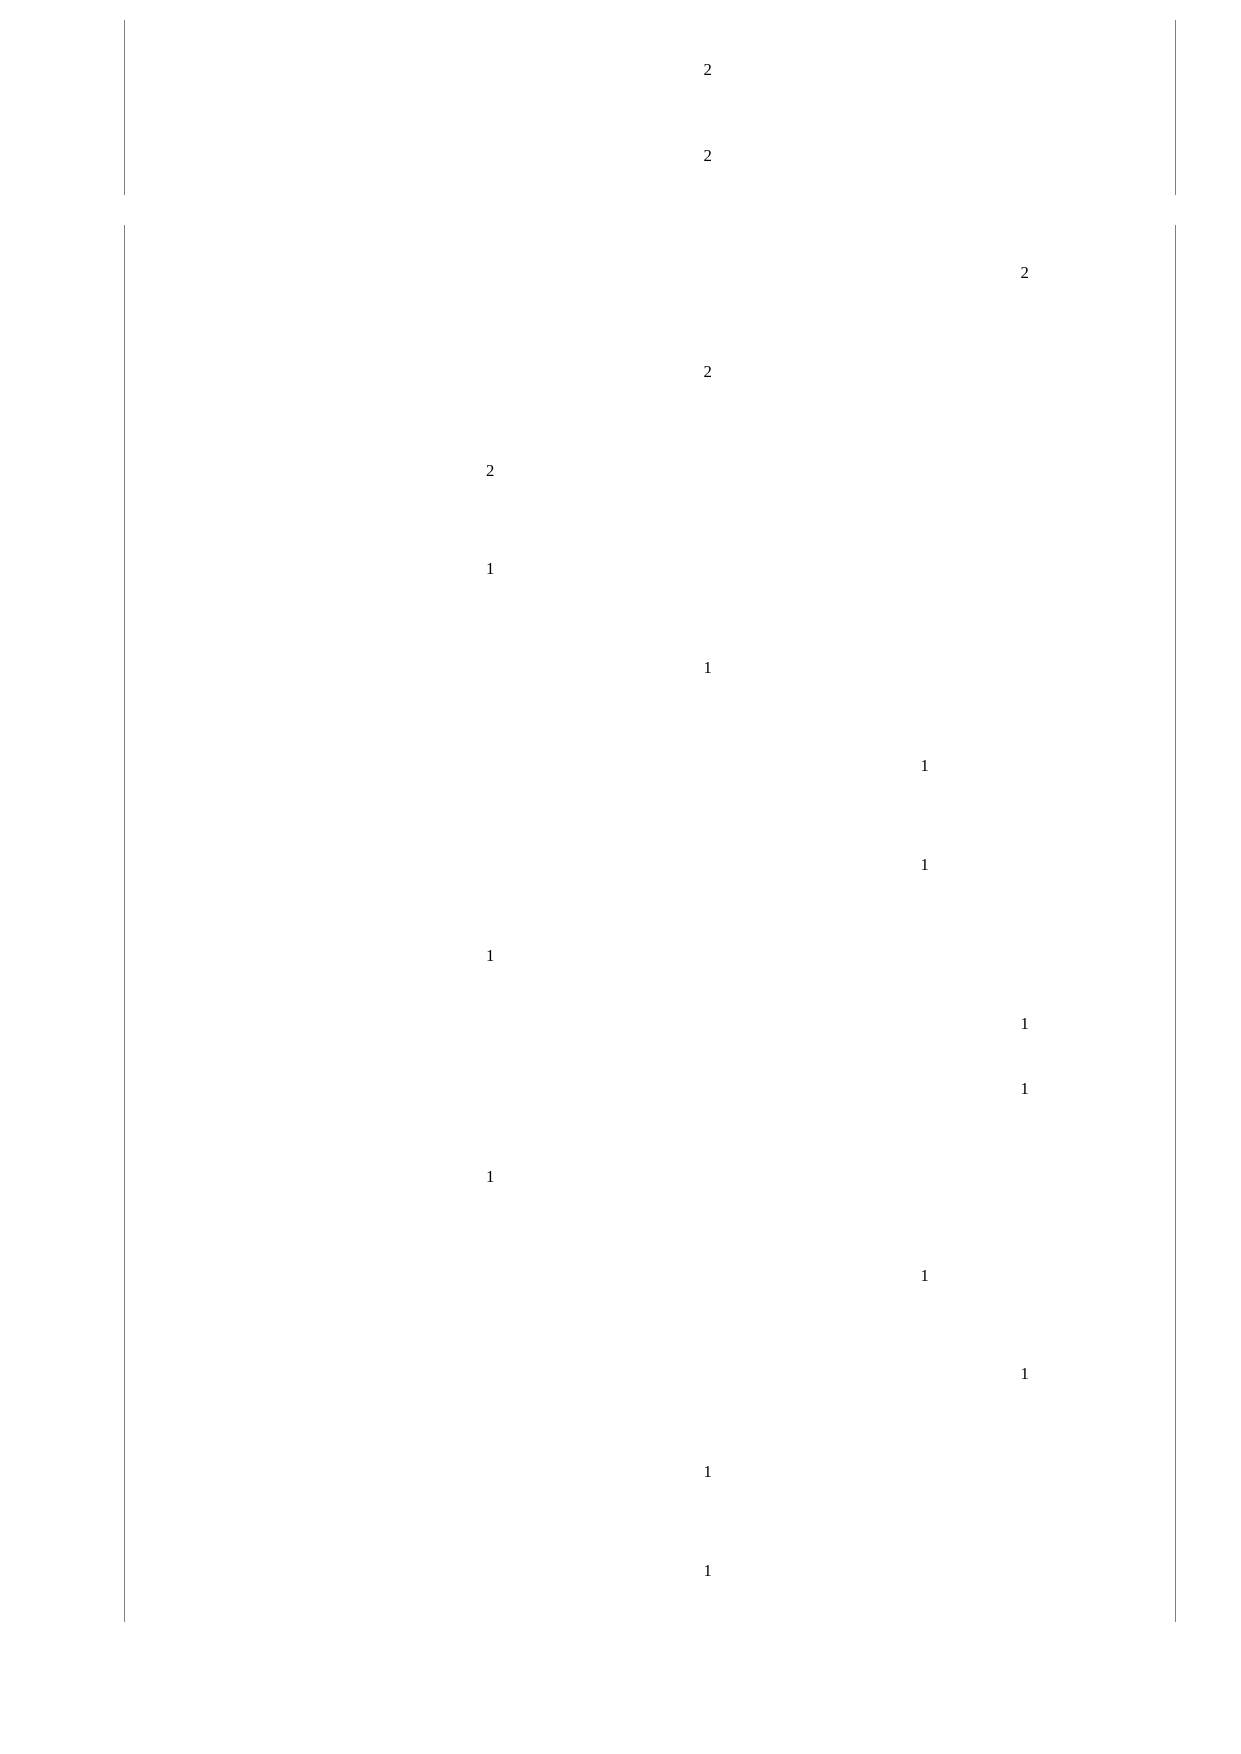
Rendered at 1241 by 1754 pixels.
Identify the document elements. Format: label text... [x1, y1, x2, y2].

table_cell [978, 522, 1075, 617]
table_cell [878, 1052, 975, 1127]
table_cell [544, 122, 653, 191]
table_cell [444, 1229, 541, 1324]
table_cell [444, 1052, 541, 1127]
table_cell [544, 818, 653, 913]
table_cell 1 [1078, 1130, 1175, 1225]
table_cell 1 [1078, 1425, 1175, 1521]
table_cell SITE GOVERNAMENTAL [125, 122, 441, 191]
table_header 2 [1078, 225, 1175, 322]
table_cell 1 [1078, 522, 1175, 617]
table_cell 2 [1078, 325, 1175, 421]
table_cell [657, 522, 764, 617]
table_cell 1 [1078, 1229, 1175, 1324]
table_cell [878, 23, 975, 118]
table_cell [978, 325, 1075, 421]
table_cell [878, 1130, 975, 1225]
table_cell 2 [444, 424, 541, 519]
table_cell [657, 424, 764, 519]
table_cell [767, 818, 875, 913]
table_cell [978, 424, 1075, 519]
table_cell [878, 1327, 975, 1422]
table_cell [978, 818, 1075, 913]
table_cell [657, 916, 764, 997]
table_cell [878, 916, 975, 997]
table_cell [657, 1052, 764, 1127]
table_cell [878, 325, 975, 421]
table_cell [878, 621, 975, 716]
table_cell FISCALIZAÇÃO TRIBUTÁRIA [125, 1327, 441, 1422]
table_header [878, 225, 975, 322]
table_cell 2 [657, 23, 764, 118]
table_cell [657, 1229, 764, 1324]
table_cell [657, 719, 764, 814]
table_cell [544, 1130, 653, 1225]
table_cell [544, 1000, 653, 1049]
table_cell EMPRESA PRESTADORA,TERCEIRIZADA NA SAÚDE PÚBLICA [125, 1524, 441, 1619]
table_cell [544, 424, 653, 519]
table_cell [544, 1425, 653, 1521]
table_cell 1 [444, 522, 541, 617]
table_cell [767, 1425, 875, 1521]
table_cell [978, 916, 1075, 997]
table_cell [544, 23, 653, 118]
table_cell 1 [878, 818, 975, 913]
table_cell 1 [1078, 818, 1175, 913]
table_cell [767, 1524, 875, 1619]
table_cell [544, 522, 653, 617]
table_cell 1 [1078, 1000, 1175, 1049]
table_cell 2 [657, 325, 764, 421]
table_cell 1 [1078, 916, 1175, 997]
table_cell [444, 325, 541, 421]
table_cell IMPLANTAÇÃO E MANUTENÇÃO DE PROGRAMAS E PROJETOS AMBIENTAIS [125, 1130, 441, 1225]
table_cell [444, 1524, 541, 1619]
table_cell 1 [444, 916, 541, 997]
table_cell [544, 1524, 653, 1619]
table_cell [978, 621, 1075, 716]
table_cell [767, 719, 875, 814]
table_cell [444, 1327, 541, 1422]
table_cell 2 [1078, 122, 1175, 191]
table_cell 1 [1078, 1327, 1175, 1422]
table_cell [978, 122, 1075, 191]
table_cell [767, 1229, 875, 1324]
table_cell 2 [1078, 424, 1175, 519]
table_cell [978, 1229, 1075, 1324]
table_cell [657, 818, 764, 913]
table_cell [767, 522, 875, 617]
table_cell [444, 122, 541, 191]
table_cell 1 [657, 1425, 764, 1521]
table_cell [767, 621, 875, 716]
table_cell CONDUTA NO ATENDIMENTO PRESTADO [125, 719, 441, 814]
table_header ABUSO DE AUTORIDADE COMETIDO POR SERVIDOR PÚBLICO [125, 225, 441, 322]
table_cell 1 [978, 1000, 1075, 1049]
table_header [544, 225, 653, 322]
table_cell VALOR COBRADO EM SERVIÇO,TAXA DE ÓRGÃO,ENTIDADE PÚBLICA [125, 818, 441, 913]
table_cell [767, 916, 875, 997]
table_cell [444, 1425, 541, 1521]
table_cell [878, 122, 975, 191]
table_cell 1 [1078, 1524, 1175, 1619]
table_cell [767, 1052, 875, 1127]
table_cell 2 [657, 122, 764, 191]
table_cell 1 [1078, 1052, 1175, 1127]
table_cell [657, 1130, 764, 1225]
table_cell [767, 23, 875, 118]
table_cell [657, 1000, 764, 1049]
table_cell 1 [878, 719, 975, 814]
table_cell [978, 1130, 1075, 1225]
table_cell 1 [978, 1052, 1075, 1127]
table_cell [878, 1000, 975, 1049]
table_cell [878, 1425, 975, 1521]
table_cell FISCALIZAÇÃO EM MANUTENÇÃO E CONSERVAÇÃO DO IMÓVEL [125, 522, 441, 617]
table_cell [444, 719, 541, 814]
table_cell 1 [1078, 719, 1175, 814]
table_cell [978, 23, 1075, 118]
table_cell 2 [1078, 23, 1175, 118]
table_cell [767, 1327, 875, 1422]
table_cell [544, 719, 653, 814]
table_cell FURTOS EM ORGÃOS,ENTIDADES PÚBLICAS [125, 325, 441, 421]
table_cell [878, 1524, 975, 1619]
table_cell 1 [878, 1229, 975, 1324]
table_cell DENÚNCIA CRIME DE CALÚNIA [125, 1052, 441, 1127]
table_cell ASSÉDIO MORAL [125, 1000, 441, 1049]
table_cell [767, 1130, 875, 1225]
table_cell ANIMAIS SILVESTRES MACHUCADOS [125, 23, 441, 118]
table_cell 1 [1078, 621, 1175, 716]
table_header [444, 225, 541, 322]
table_cell 1 [978, 1327, 1075, 1422]
table_cell [544, 916, 653, 997]
table_cell [767, 325, 875, 421]
table_cell ATENDIMENTO EM UNIDADE DE SAÚDE PÚBLICA [125, 1425, 441, 1521]
table_cell [544, 1052, 653, 1127]
table_cell 1 [657, 1524, 764, 1619]
table_cell [444, 1000, 541, 1049]
table_header 2 [978, 225, 1075, 322]
table_cell 1 [444, 1130, 541, 1225]
table_cell [767, 1000, 875, 1049]
table_cell [544, 325, 653, 421]
table_cell 1 [657, 621, 764, 716]
table_cell [657, 1327, 764, 1422]
table_cell [544, 621, 653, 716]
table_cell TRÂNSITO DE VEÍCULOS NO ZOOLÓGICO [125, 424, 441, 519]
table_cell [444, 818, 541, 913]
table_header [767, 225, 875, 322]
table_header [657, 225, 764, 322]
table_cell [767, 122, 875, 191]
table_cell [767, 424, 875, 519]
table_cell [544, 1327, 653, 1422]
table_cell [878, 424, 975, 519]
table_cell [978, 1425, 1075, 1521]
table_cell [544, 1229, 653, 1324]
table_cell [978, 719, 1075, 814]
table_cell APOIO A ATIVIDADES CULTURAIS [125, 916, 441, 997]
table_cell SERVIÇOS PRESTADOS POR EMPRESAS CONVENIADAS AO GDF [125, 1229, 441, 1324]
table_cell [444, 23, 541, 118]
table_cell CAIXA ELETRÔNICO [125, 621, 441, 716]
table_cell [878, 522, 975, 617]
table_cell [978, 1524, 1075, 1619]
table_cell [444, 621, 541, 716]
